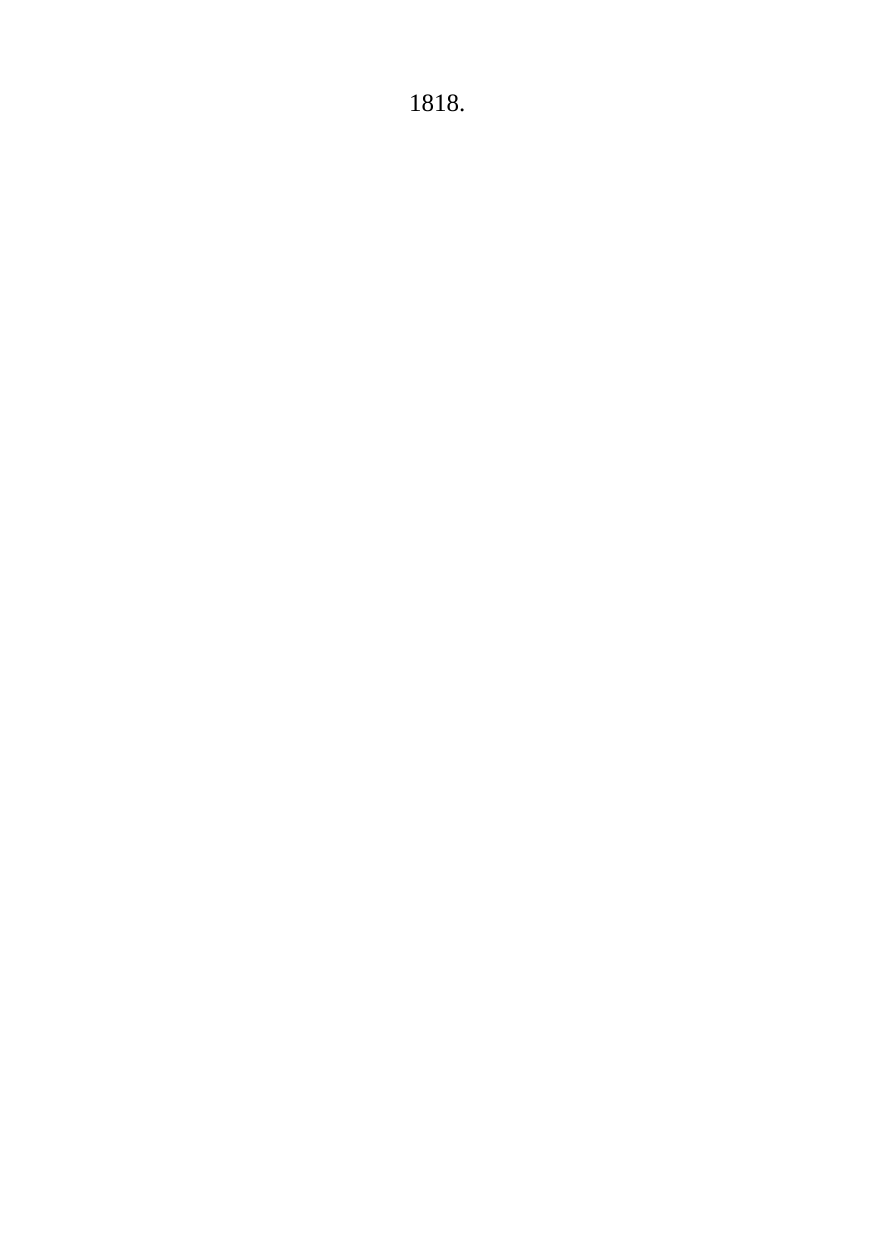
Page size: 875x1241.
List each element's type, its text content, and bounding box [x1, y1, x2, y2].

text 1818. [59, 88, 815, 117]
